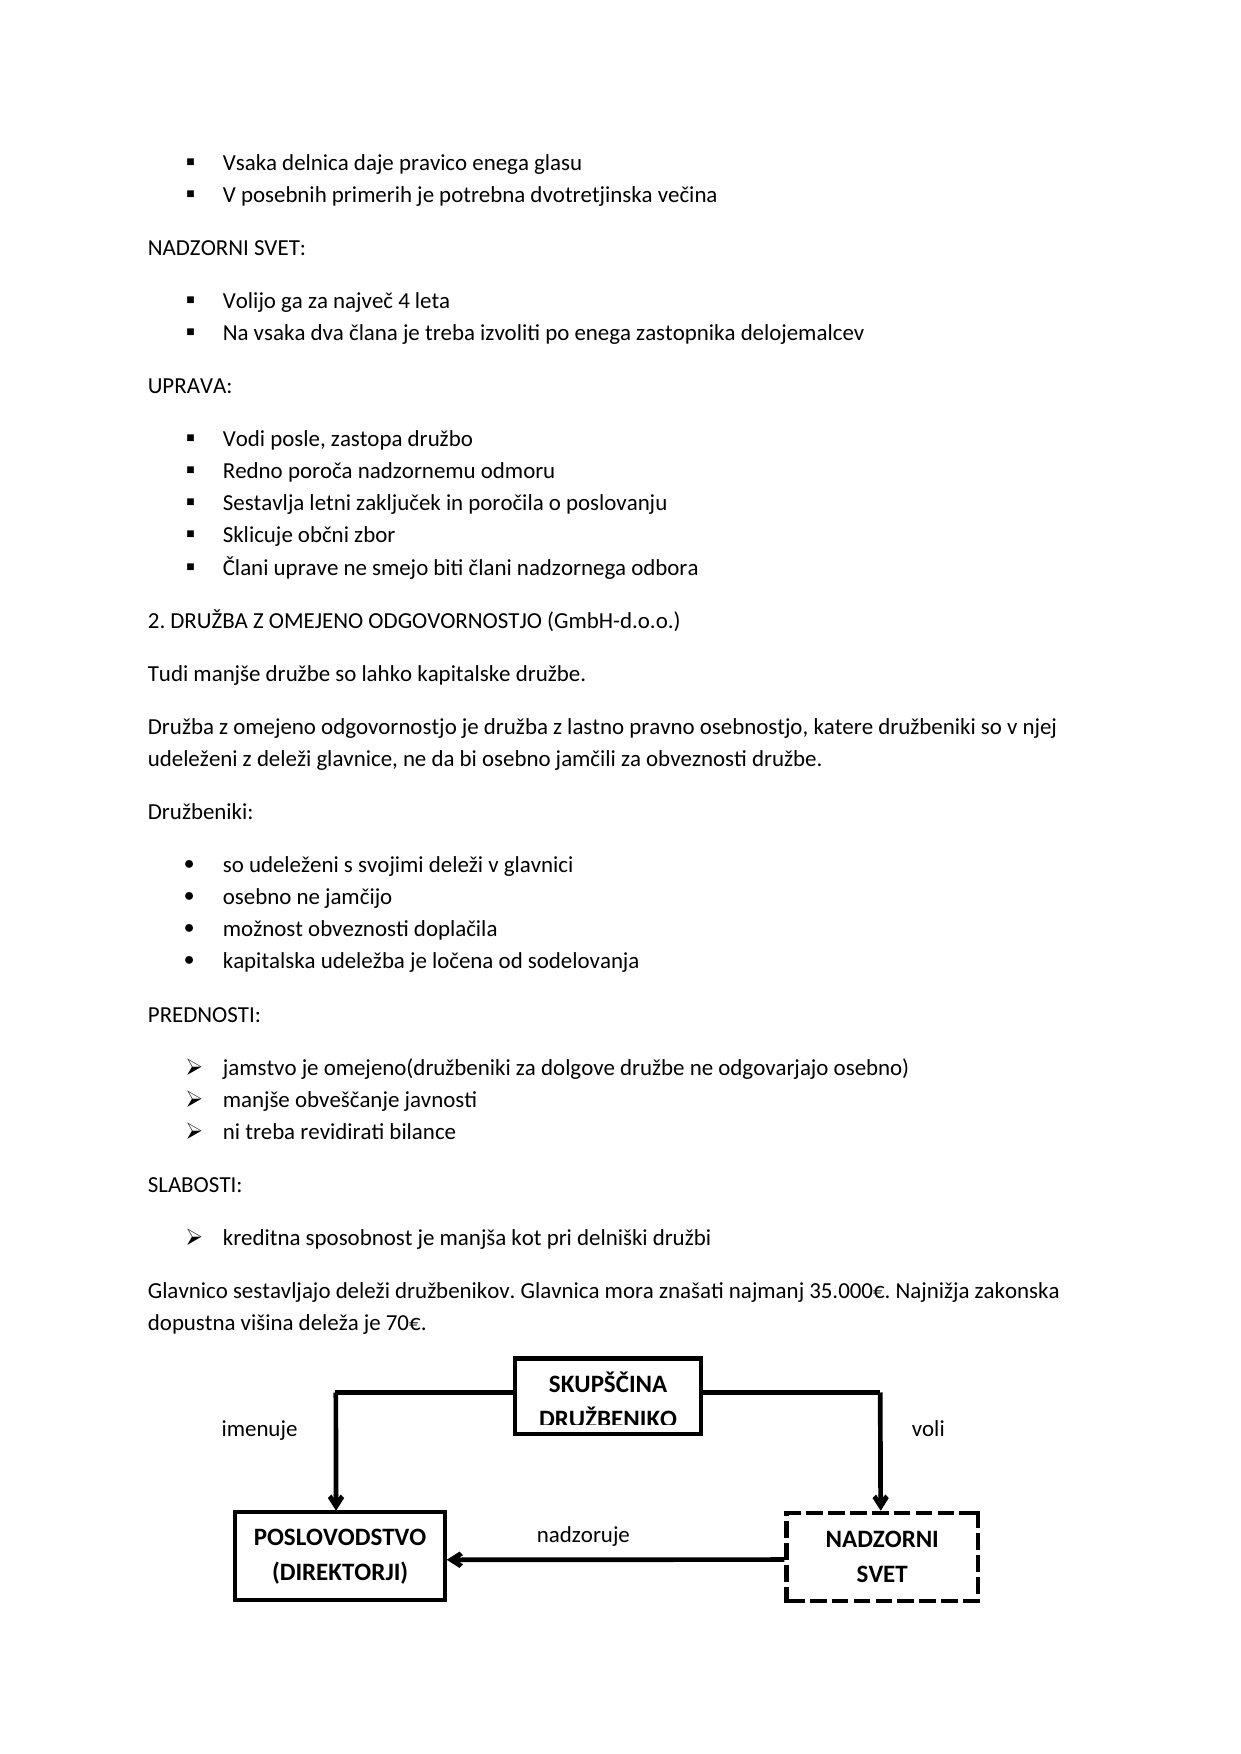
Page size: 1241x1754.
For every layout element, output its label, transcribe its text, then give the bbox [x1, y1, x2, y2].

text NADZORNI SVET: [148, 233, 1093, 261]
list Sestavlja letni zaključek in poročila o poslovanju [185, 488, 1093, 516]
list Na vsaka dva člana je treba izvoliti po enega zastopnika delojemalcev [185, 318, 1093, 346]
list ni treba revidirati bilance [185, 1117, 1093, 1145]
text [148, 1520, 233, 1548]
list Vodi posle, zastopa družbo [185, 424, 1093, 452]
list Redno poroča nadzornemu odmoru [185, 456, 1093, 484]
list manjše obveščanje javnosti [185, 1085, 1093, 1113]
text [339, 1414, 878, 1442]
text nadzoruje [447, 1520, 784, 1548]
text Tudi manjše družbe so lahko kapitalske družbe. [148, 659, 1093, 687]
list jamstvo je omejeno(družbeniki za dolgove družbe ne odgovarjajo osebno) [185, 1053, 1093, 1081]
text Glavnico sestavljajo deleži družbenikov. Glavnica mora znašati najmanj 35.000€. Najnižja zakonska dopustna višina deleža je 70€. [148, 1276, 1093, 1336]
list kreditna sposobnost je manjša kot pri delniški družbi [185, 1223, 1093, 1251]
text [980, 1520, 1093, 1548]
list Člani uprave ne smejo biti člani nadzornega odbora [185, 553, 1093, 581]
text NADZORNI SVET [803, 1523, 961, 1588]
text SKUPŠČINA DRUŽBENIKOV [532, 1368, 684, 1424]
list osebno ne jamčijo [185, 882, 1093, 910]
text PREDNOSTI: [148, 1000, 1093, 1028]
list Sklicuje občni zbor [185, 521, 1093, 549]
text Družba z omejeno odgovornostjo je družba z lastno pravno osebnostjo, katere družbeniki so v njej udeleženi z deleži glavnice, ne da bi osebno jamčili za obveznosti družbe. [148, 712, 1093, 772]
text voli [883, 1414, 1093, 1442]
text imenuje [148, 1414, 333, 1442]
text POSLOVODSTVO (DIREKTORJI) [252, 1521, 428, 1587]
text SLABOSTI: [148, 1170, 1093, 1198]
list kapitalska udeležba je ločena od sodelovanja [185, 947, 1093, 975]
list Vsaka delnica daje pravico enega glasu [185, 148, 1093, 176]
list Volijo ga za največ 4 leta [185, 286, 1093, 314]
list možnost obveznosti doplačila [185, 914, 1093, 942]
text 2. DRUŽBA Z OMEJENO ODGOVORNOSTJO (GmbH-d.o.o.) [148, 606, 1093, 634]
list so udeleženi s svojimi deleži v glavnici [185, 850, 1093, 878]
text Družbeniki: [148, 797, 1093, 825]
text UPRAVA: [148, 371, 1093, 399]
list V posebnih primerih je potrebna dvotretjinska večina [185, 180, 1093, 208]
